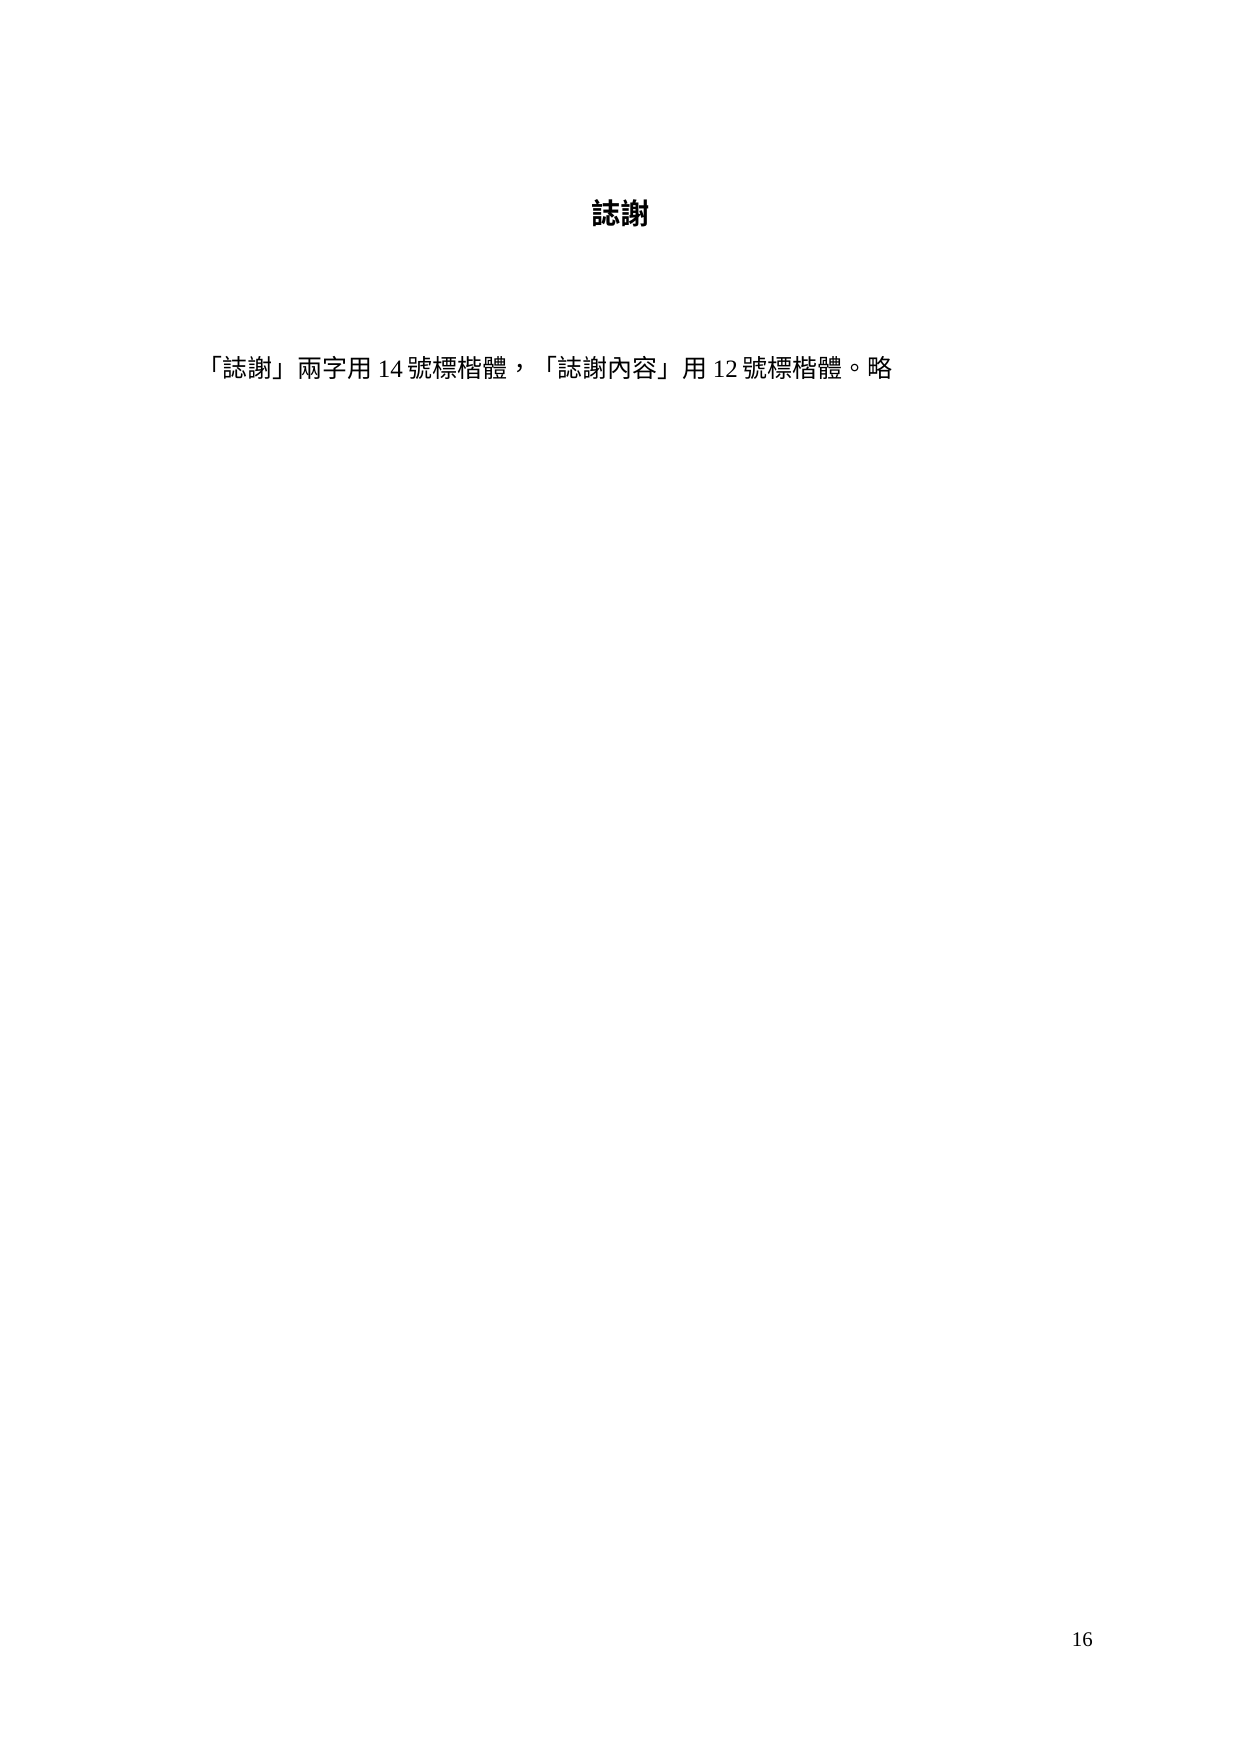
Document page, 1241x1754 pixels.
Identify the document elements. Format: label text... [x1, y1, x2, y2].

text 「誌謝」兩字用14號標楷體，「誌謝內容」用12號標楷體。略 [148, 349, 1092, 386]
subtitle 誌謝 [148, 176, 1092, 251]
